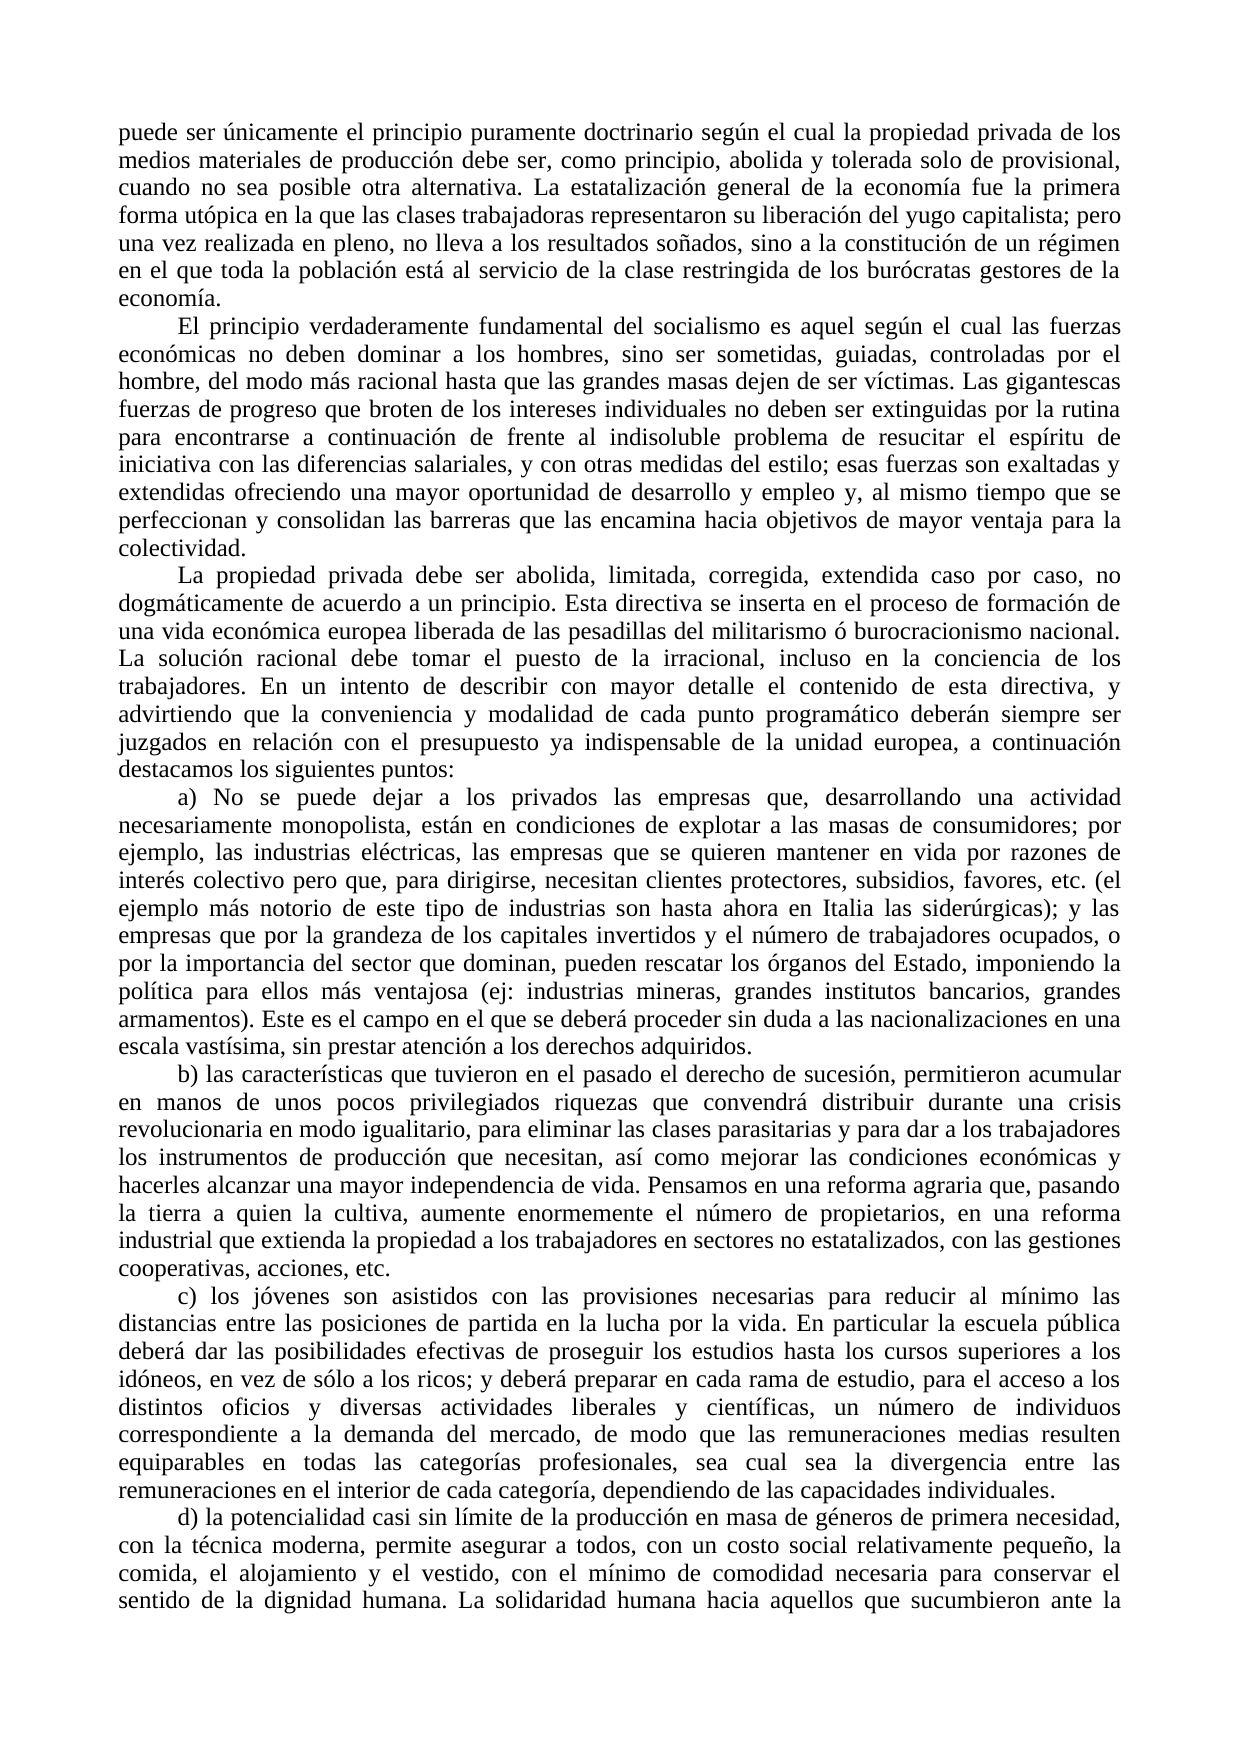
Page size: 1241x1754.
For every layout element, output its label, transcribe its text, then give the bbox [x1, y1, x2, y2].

text a) No se puede dejar a los privados las empresas que, desarrollando una actividad necesariamente monopolista, están en condiciones de explotar a las masas de consumidores; por ejemplo, las industrias eléctricas, las empresas que se quieren mantener en vida por razones de interés colectivo pero que, para dirigirse, necesitan clientes protectores, subsidios, favores, etc. (el ejemplo más notorio de este tipo de industrias son hasta ahora en Italia las siderúrgicas); y las empresas que por la grandeza de los capitales invertidos y el número de trabajadores ocupados, o por la importancia del sector que dominan, pueden rescatar los órganos del Estado, imponiendo la política para ellos más ventajosa (ej: industrias mineras, grandes institutos bancarios, grandes armamentos). Este es el campo en el que se deberá proceder sin duda a las nacionalizaciones en una escala vastísima, sin prestar atención a los derechos adquiridos. [118, 783, 1122, 1060]
text c) los jóvenes son asistidos con las provisiones necesarias para reducir al mínimo las distancias entre las posiciones de partida en la lucha por la vida. En particular la escuela pública deberá dar las posibilidades efectivas de proseguir los estudios hasta los cursos superiores a los idóneos, en vez de sólo a los ricos; y deberá preparar en cada rama de estudio, para el acceso a los distintos oficios y diversas actividades liberales y científicas, un número de individuos correspondiente a la demanda del mercado, de modo que las remuneraciones medias resulten equiparables en todas las categorías profesionales, sea cual sea la divergencia entre las remuneraciones en el interior de cada categoría, dependiendo de las capacidades individuales. [118, 1282, 1122, 1503]
text d) la potencialidad casi sin límite de la producción en masa de géneros de primera necesidad, con la técnica moderna, permite asegurar a todos, con un costo social relativamente pequeño, la comida, el alojamiento y el vestido, con el mínimo de comodidad necesaria para conservar el sentido de la dignidad humana. La solidaridad humana hacia aquellos que sucumbieron ante la [118, 1503, 1122, 1614]
text b) las características que tuvieron en el pasado el derecho de sucesión, permitieron acumular en manos de unos pocos privilegiados riquezas que convendrá distribuir durante una crisis revolucionaria en modo igualitario, para eliminar las clases parasitarias y para dar a los trabajadores los instrumentos de producción que necesitan, así como mejorar las condiciones económicas y hacerles alcanzar una mayor independencia de vida. Pensamos en una reforma agraria que, pasando la tierra a quien la cultiva, aumente enormemente el número de propietarios, en una reforma industrial que extienda la propiedad a los trabajadores en sectores no estatalizados, con las gestiones cooperativas, acciones, etc. [118, 1060, 1122, 1282]
text El principio verdaderamente fundamental del socialismo es aquel según el cual las fuerzas económicas no deben dominar a los hombres, sino ser sometidas, guiadas, controladas por el hombre, del modo más racional hasta que las grandes masas dejen de ser víctimas. Las gigantescas fuerzas de progreso que broten de los intereses individuales no deben ser extinguidas por la rutina para encontrarse a continuación de frente al indisoluble problema de resucitar el espíritu de iniciativa con las diferencias salariales, y con otras medidas del estilo; esas fuerzas son exaltadas y extendidas ofreciendo una mayor oportunidad de desarrollo y empleo y, al mismo tiempo que se perfeccionan y consolidan las barreras que las encamina hacia objetivos de mayor ventaja para la colectividad. [118, 312, 1122, 561]
text puede ser únicamente el principio puramente doctrinario según el cual la propiedad privada de los medios materiales de producción debe ser, como principio, abolida y tolerada solo de provisional, cuando no sea posible otra alternativa. La estatalización general de la economía fue la primera forma utópica en la que las clases trabajadoras representaron su liberación del yugo capitalista; pero una vez realizada en pleno, no lleva a los resultados soñados, sino a la constitución de un régimen en el que toda la población está al servicio de la clase restringida de los burócratas gestores de la economía. [118, 118, 1122, 312]
text La propiedad privada debe ser abolida, limitada, corregida, extendida caso por caso, no dogmáticamente de acuerdo a un principio. Esta directiva se inserta en el proceso de formación de una vida económica europea liberada de las pesadillas del militarismo ó burocracionismo nacional. La solución racional debe tomar el puesto de la irracional, incluso en la conciencia de los trabajadores. En un intento de describir con mayor detalle el contenido de esta directiva, y advirtiendo que la conveniencia y modalidad de cada punto programático deberán siempre ser juzgados en relación con el presupuesto ya indispensable de la unidad europea, a continuación destacamos los siguientes puntos: [118, 561, 1122, 783]
